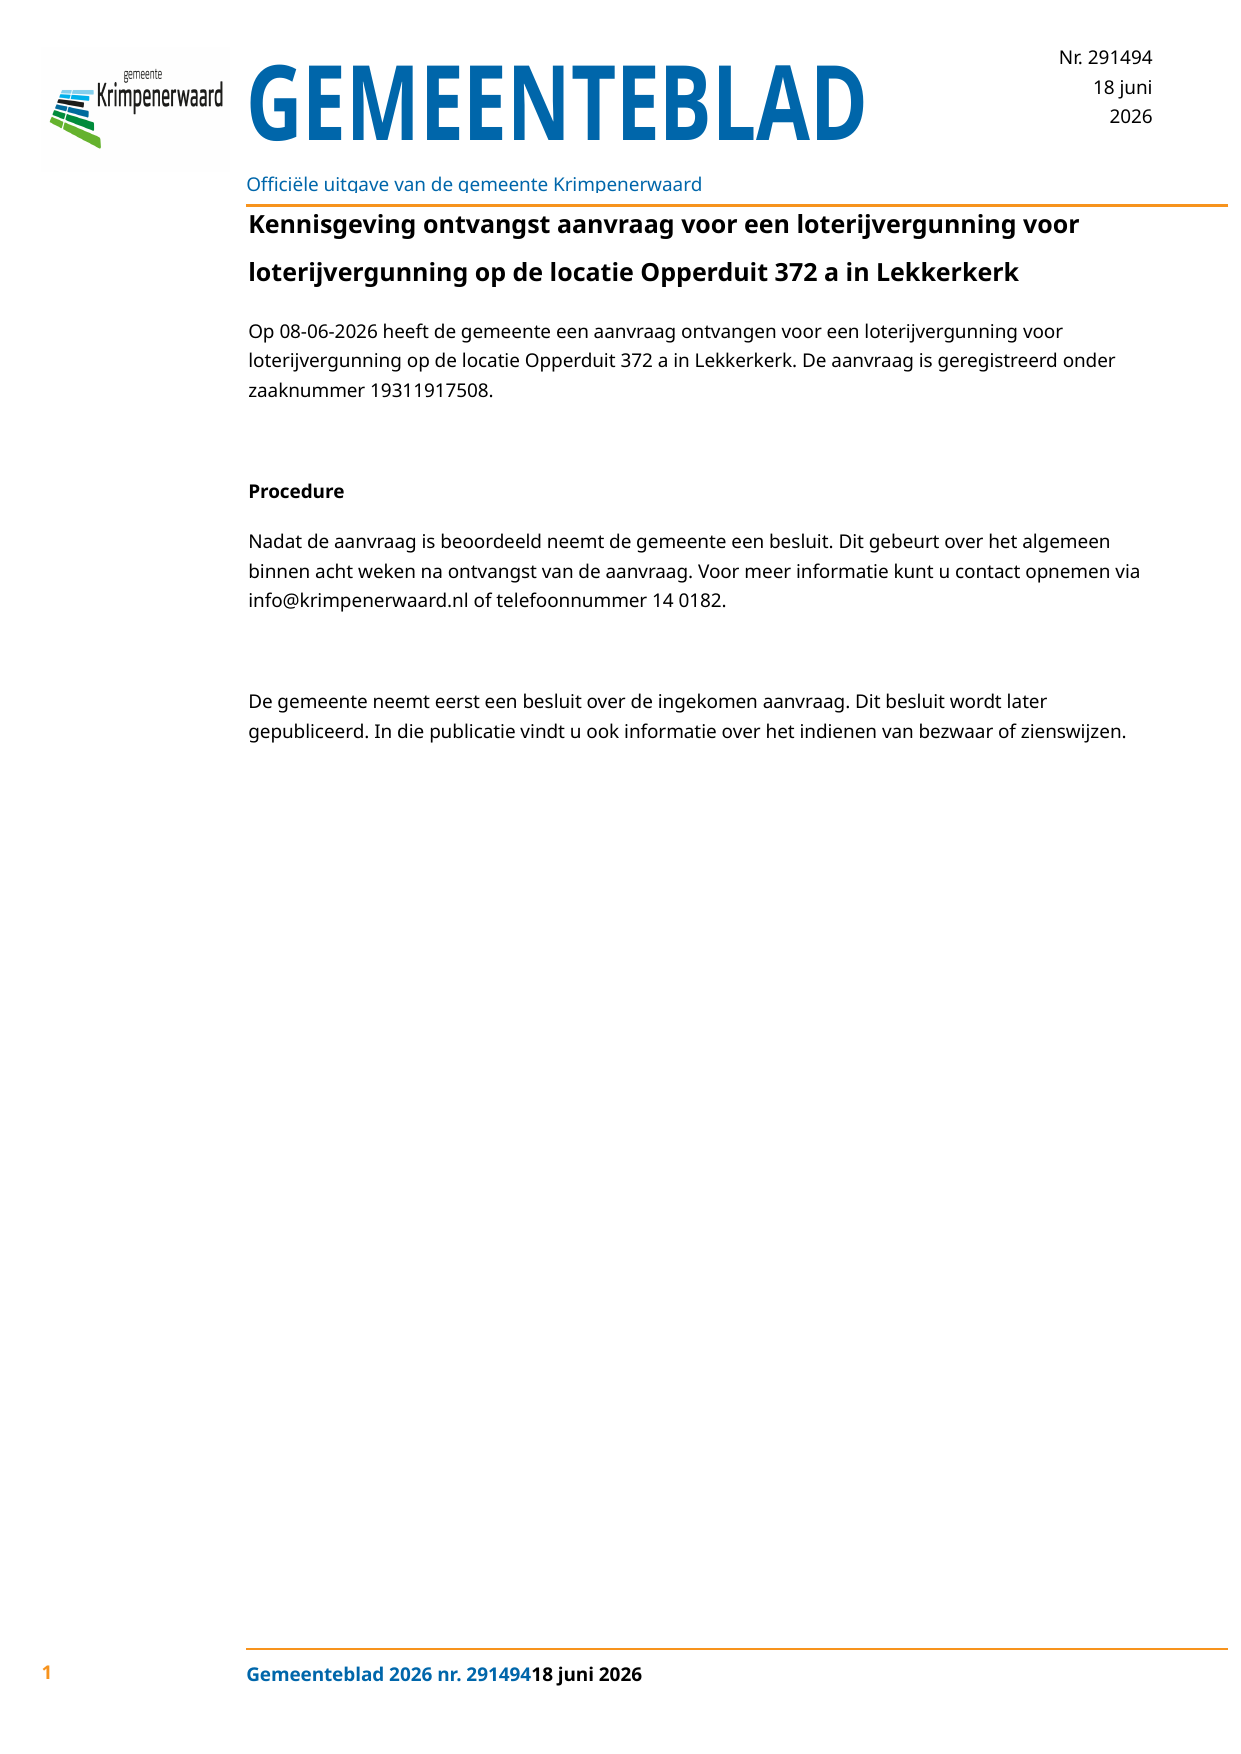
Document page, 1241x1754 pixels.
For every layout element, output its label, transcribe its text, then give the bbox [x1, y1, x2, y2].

text De gemeente neemt eerst een besluit over de ingekomen aanvraag. Dit besluit wordt later gepubliceerd. In die publicatie vindt u ook informatie over het indienen van bezwaar of zienswijzen. [248, 688, 1152, 744]
text Nadat de aanvraag is beoordeeld neemt de gemeente een besluit. Dit gebeurt over het algemeen binnen acht weken na ontvangst van de aanvraag. Voor meer informatie kunt u contact opnemen via info@krimpenerwaard.nl of telefoonnummer 14 0182. [248, 528, 1152, 613]
text Procedure [248, 478, 1152, 504]
text Op 08-06-2026 heeft de gemeente een aanvraag ontvangen voor een loterijvergunning voor loterijvergunning op de locatie Opperduit 372 a in Lekkerkerk. De aanvraag is geregistreerd onder zaaknummer 19311917508. [248, 318, 1152, 403]
text Kennisgeving ontvangst aanvraag voor een loterijvergunning voor loterijvergunning op de locatie Opperduit 372 a in Lekkerkerk [248, 207, 1152, 288]
picture [41, 47, 231, 172]
